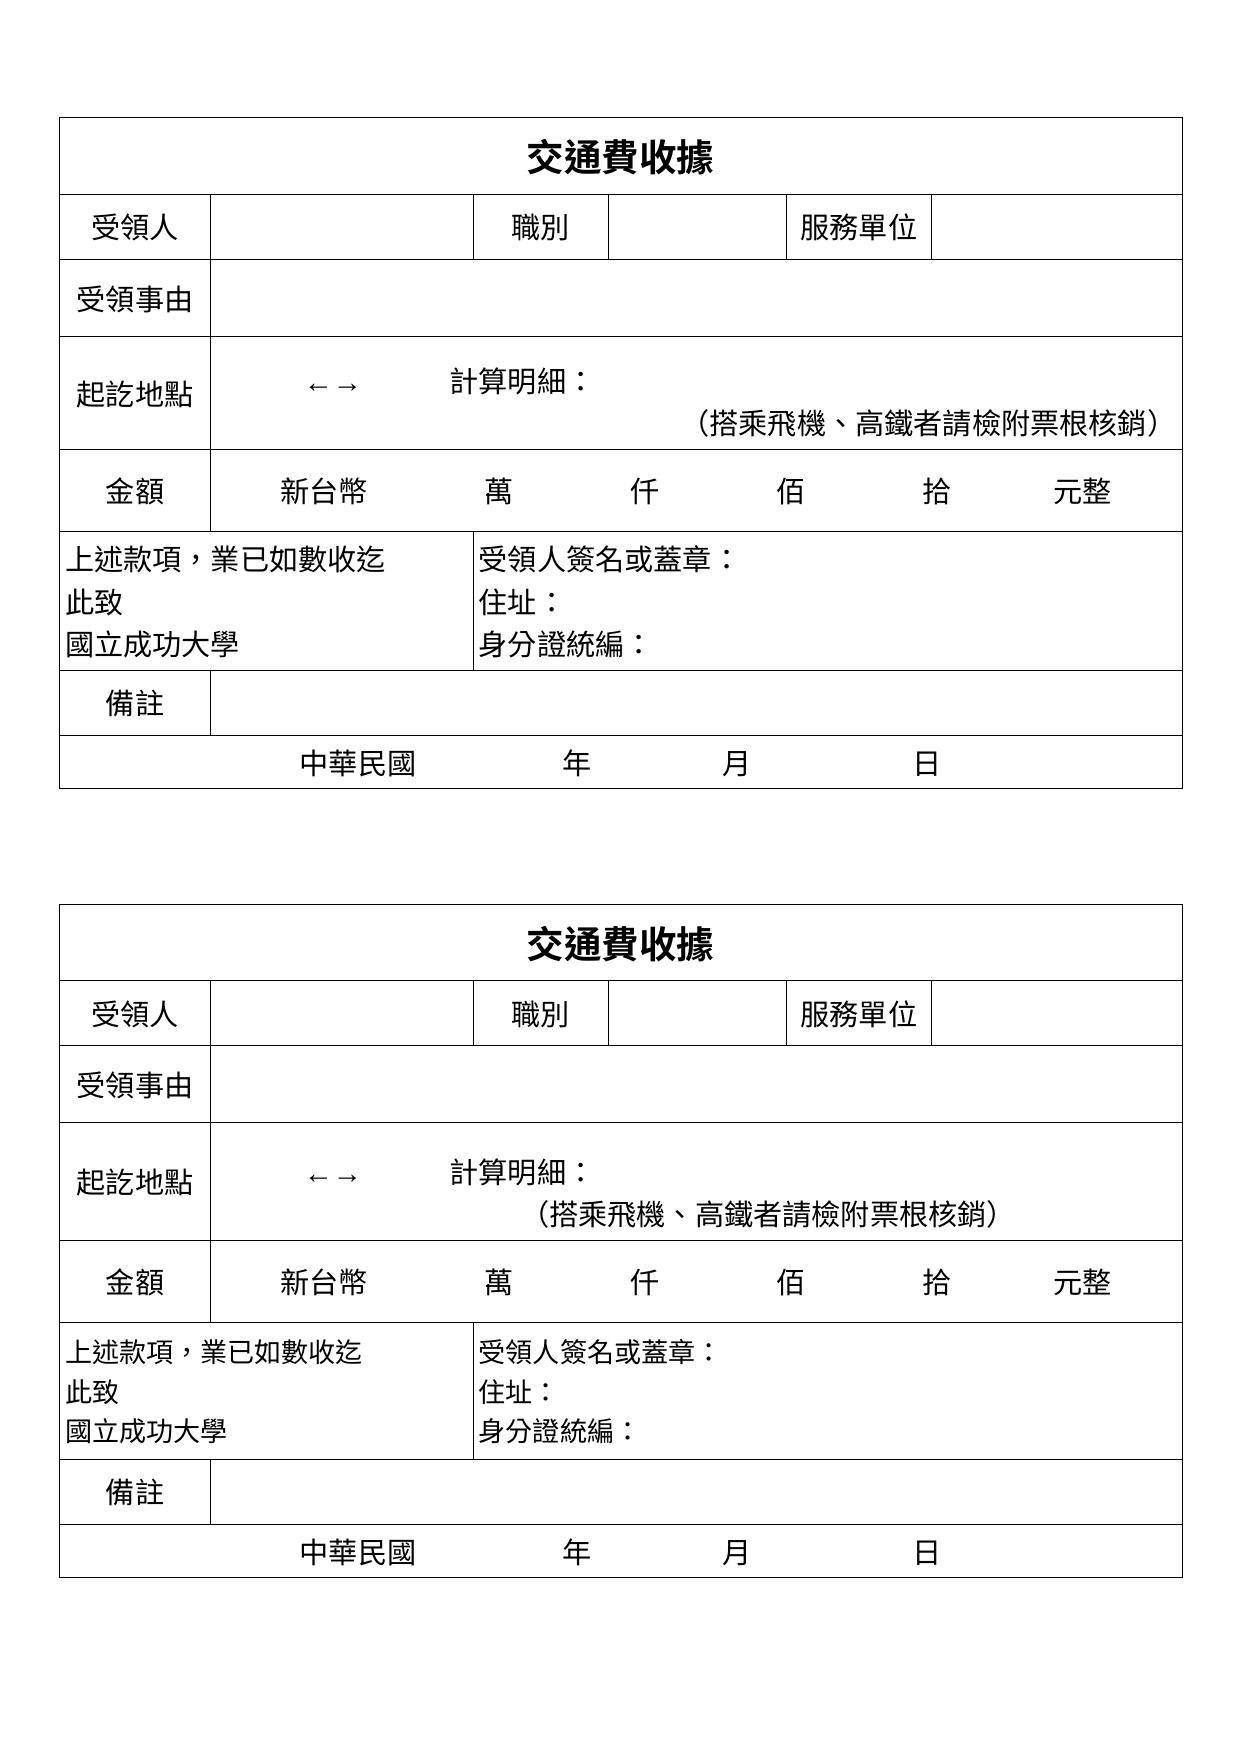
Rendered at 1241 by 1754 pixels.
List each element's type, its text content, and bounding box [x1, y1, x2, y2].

table_cell [932, 195, 1182, 258]
table_cell 中華民國 年 月 日 [60, 736, 1182, 788]
table_cell 受領人簽名或蓋章： 住址： 身分證統編： [474, 1323, 1182, 1458]
table_cell 職別 [474, 981, 608, 1045]
table_cell 起訖地點 [60, 337, 210, 448]
table_cell 服務單位 [787, 195, 931, 258]
table_cell 備註 [60, 671, 210, 734]
table_header 交通費收據 [60, 118, 1182, 193]
table_cell [609, 981, 786, 1045]
table_cell 新台幣 萬 仟 佰 拾 元整 [211, 450, 1182, 531]
table_cell 備註 [60, 1460, 210, 1523]
table_cell [211, 260, 1182, 336]
table_cell 受領事由 [60, 260, 210, 336]
table_cell [211, 195, 473, 258]
table_cell 受領人簽名或蓋章： 住址： 身分證統編： [474, 532, 1182, 669]
table_cell [932, 981, 1182, 1045]
table_cell 新台幣 萬 仟 佰 拾 元整 [211, 1241, 1182, 1322]
table_cell 起訖地點 [60, 1123, 210, 1240]
table_cell 受領事由 [60, 1046, 210, 1122]
table_cell 上述款項，業已如數收迄 此致 國立成功大學 [60, 532, 473, 669]
table_cell ←→ 計算明細： （搭乘飛機、高鐵者請檢附票根核銷） [211, 337, 1182, 448]
table_cell 上述款項，業已如數收迄 此致 國立成功大學 [60, 1323, 473, 1458]
table_cell 職別 [474, 195, 608, 258]
table_cell 受領人 [60, 195, 210, 258]
table_cell [211, 1046, 1182, 1122]
table_cell ←→ 計算明細： （搭乘飛機、高鐵者請檢附票根核銷） [211, 1123, 1182, 1240]
table_cell [211, 1460, 1182, 1523]
table_cell 金額 [60, 450, 210, 531]
table_cell 受領人 [60, 981, 210, 1045]
table_cell [211, 671, 1182, 734]
table_cell 金額 [60, 1241, 210, 1322]
table_header 交通費收據 [60, 905, 1182, 980]
table_cell [609, 195, 786, 258]
table_cell 服務單位 [787, 981, 931, 1045]
table_cell 中華民國 年 月 日 [60, 1525, 1182, 1577]
table_cell [211, 981, 473, 1045]
